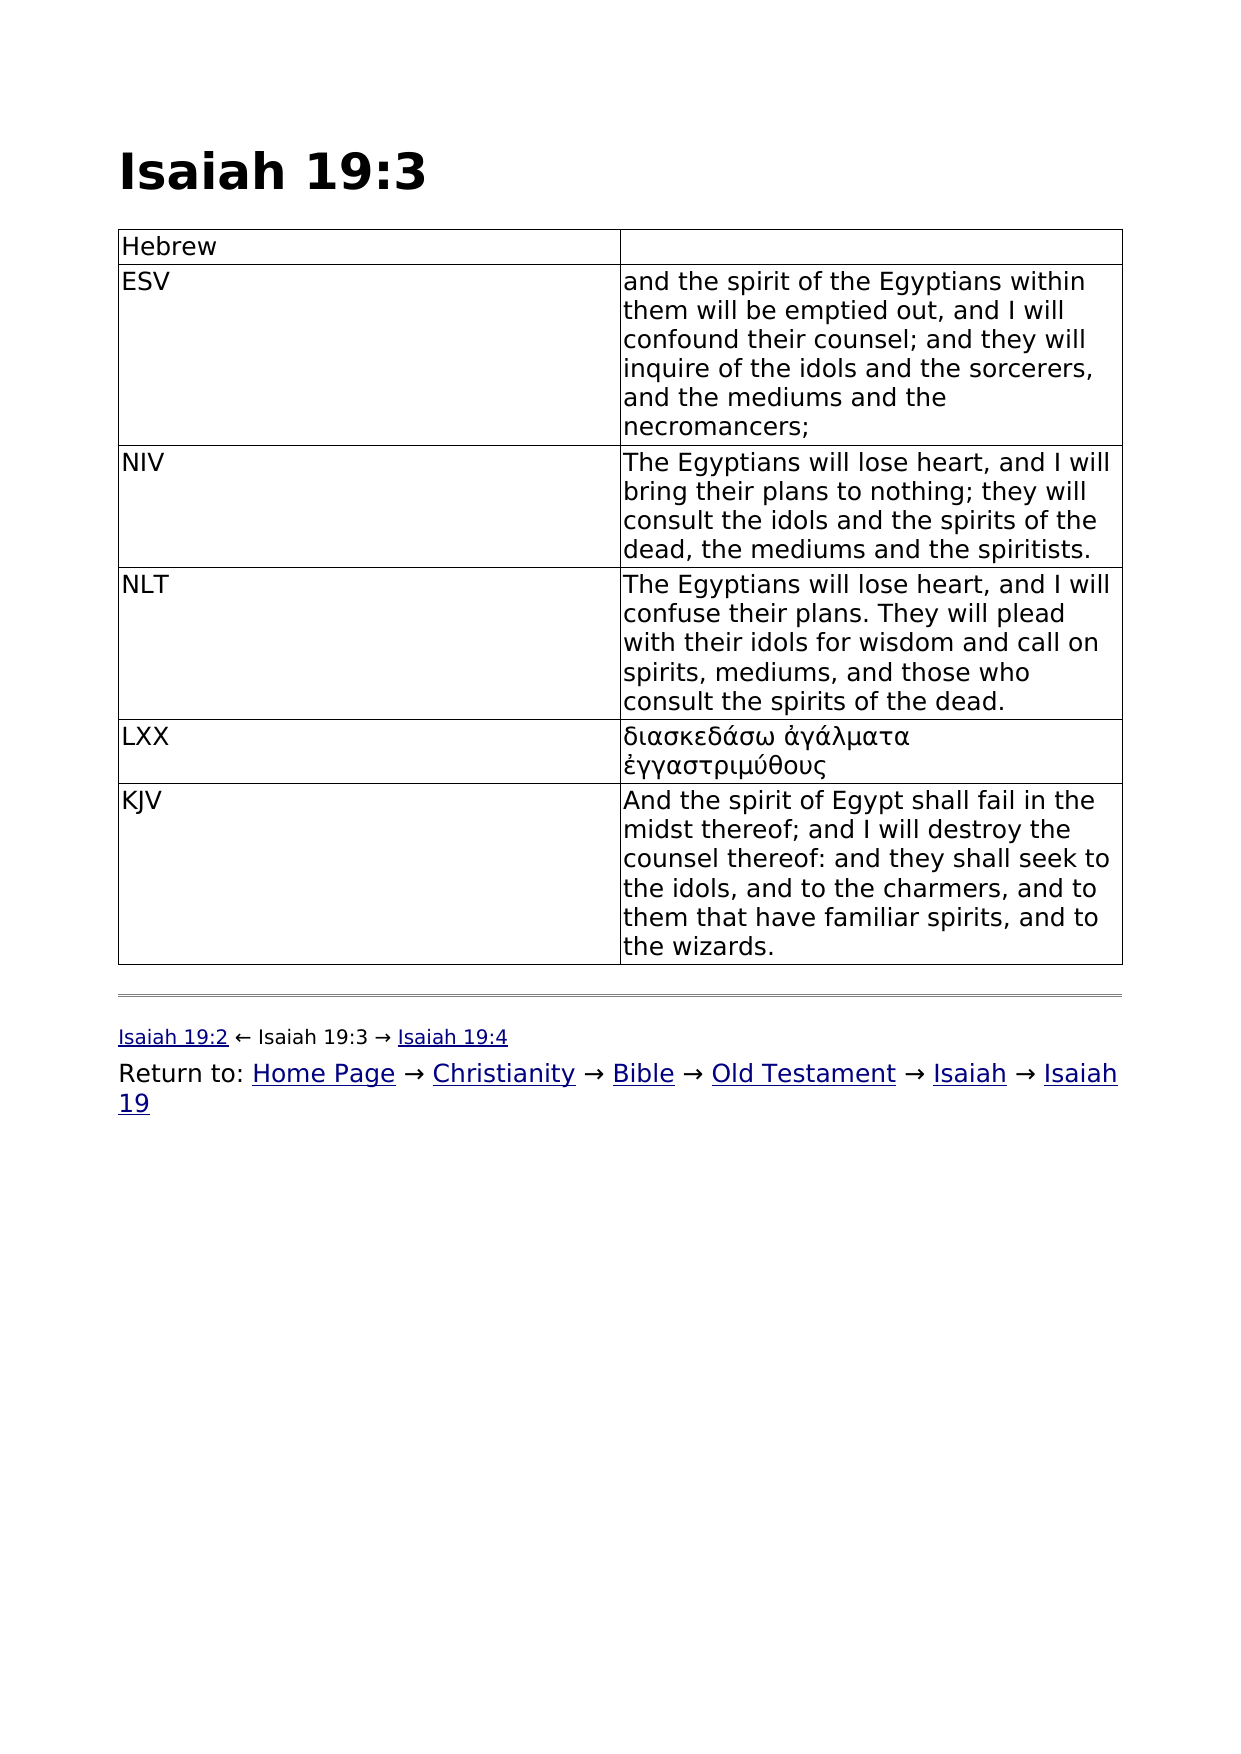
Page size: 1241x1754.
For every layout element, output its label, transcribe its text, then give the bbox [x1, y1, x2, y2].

table_cell NIV [119, 446, 620, 567]
table_cell KJV [119, 784, 620, 964]
table_cell LXX [119, 720, 620, 783]
table_cell διασκεδάσω ἀγάλματα ἐγγαστριμύθους [621, 720, 1122, 783]
table_header [621, 230, 1122, 264]
subtitle Isaiah 19:3 [118, 143, 1122, 201]
table_cell ESV [119, 265, 620, 445]
text Isaiah 19:2 ← Isaiah 19:3 → Isaiah 19:4 [118, 1026, 1122, 1059]
table_cell The Egyptians will lose heart, and I will bring their plans to nothing; they will consult the idols and the spirits of the dead, the mediums and the spiritists. [621, 446, 1122, 567]
table_cell The Egyptians will lose heart, and I will confuse their plans. They will plead with their idols for wisdom and call on spirits, mediums, and those who consult the spirits of the dead. [621, 568, 1122, 719]
table_cell And the spirit of Egypt shall fail in the midst thereof; and I will destroy the counsel thereof: and they shall seek to the idols, and to the charmers, and to them that have familiar spirits, and to the wizards. [621, 784, 1122, 964]
table_cell and the spirit of the Egyptians within them will be emptied out, and I will confound their counsel; and they will inquire of the idols and the sorcerers, and the mediums and the necromancers; [621, 265, 1122, 445]
table_cell NLT [119, 568, 620, 719]
text Return to: Home Page → Christianity → Bible → Old Testament → Isaiah → Isaiah 19 [118, 1059, 1122, 1118]
table_header Hebrew [119, 230, 620, 264]
